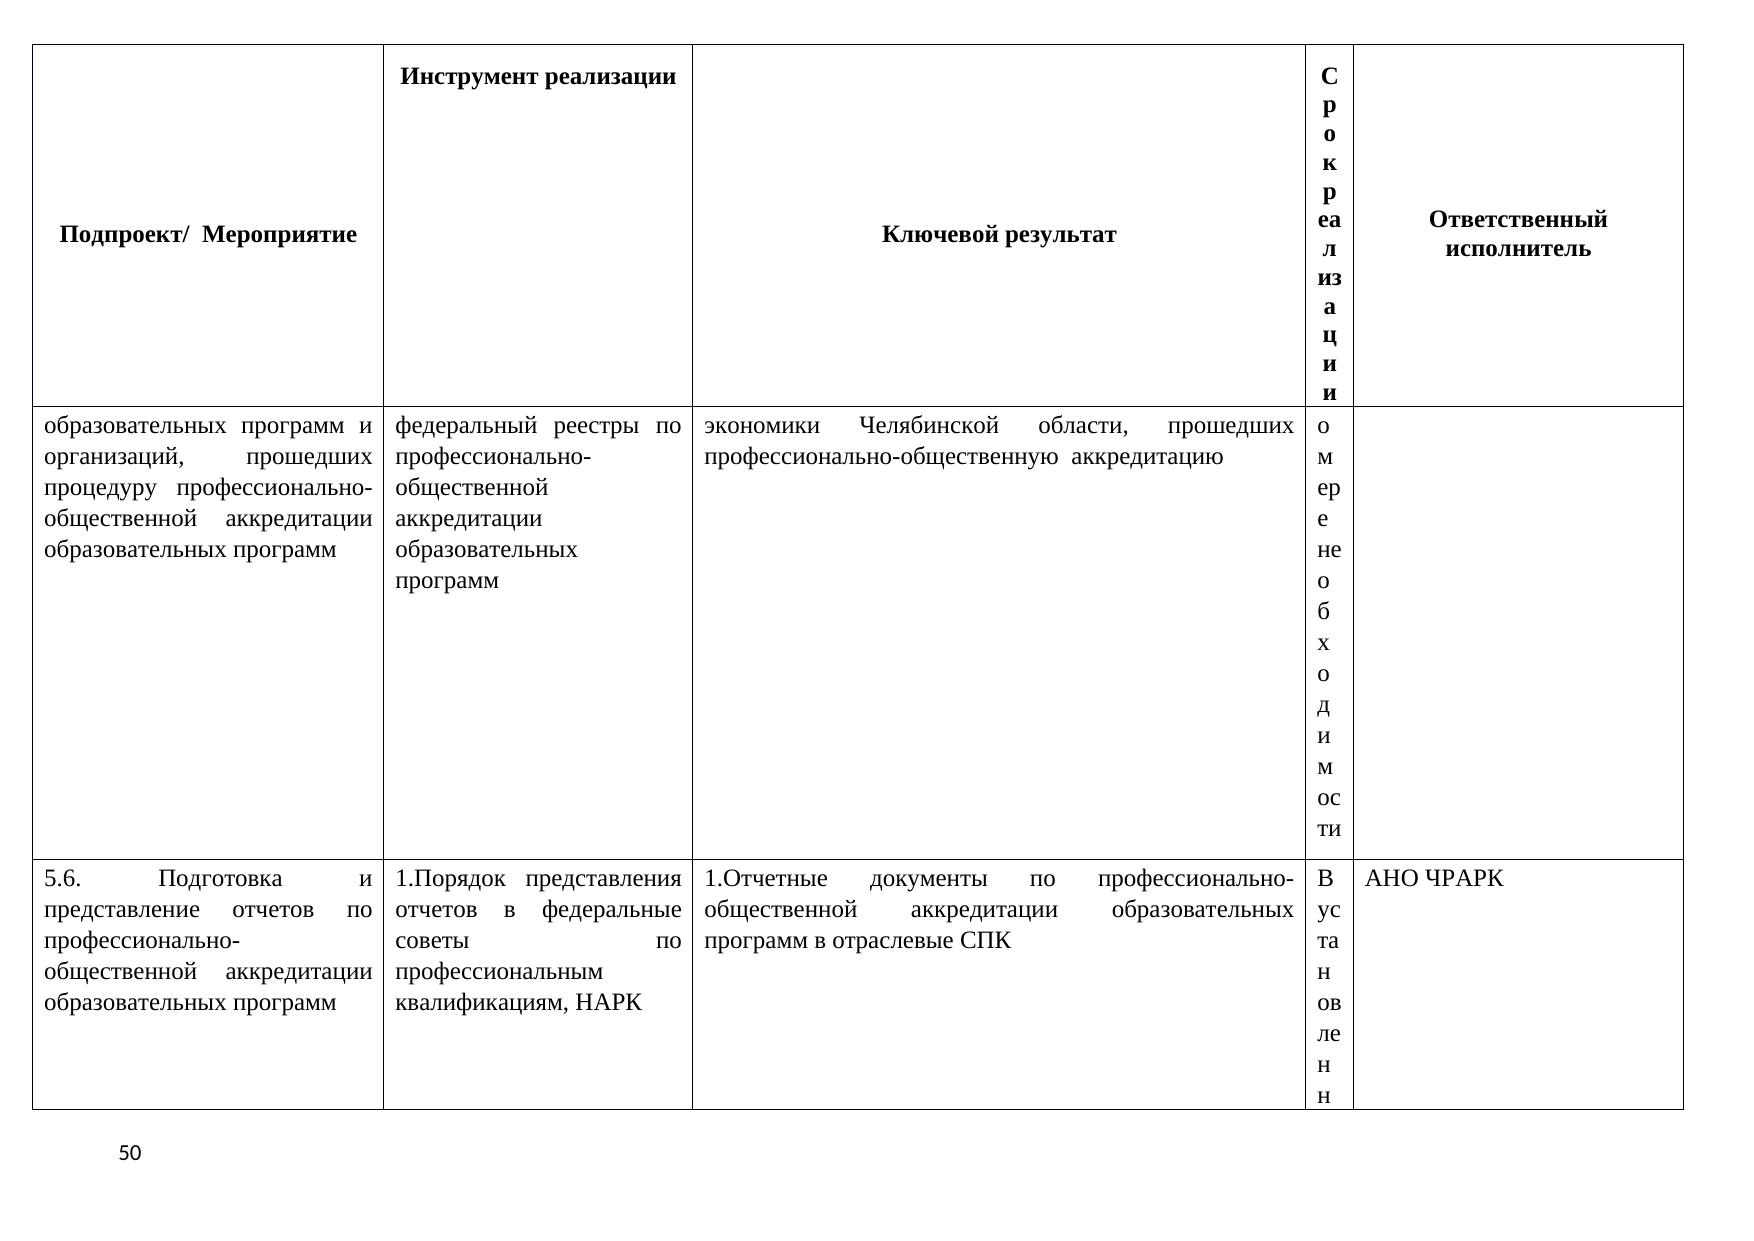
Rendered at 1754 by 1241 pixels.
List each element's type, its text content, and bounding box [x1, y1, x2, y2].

table_cell федеральный реестры по профессионально-общественной аккредитации образовательных программ [384, 407, 692, 859]
table_cell 1.Порядок представления отчетов в федеральные советы по профессиональным квалификациям, НАРК [384, 860, 692, 1109]
table_header Срок реализации [1306, 45, 1353, 406]
table_cell 1.Отчетные документы по профессионально-общественной аккредитации образовательных программ в отраслевые СПК [693, 860, 1305, 1109]
table_header Инструмент реализации [384, 45, 692, 406]
table_cell В установленн [1306, 860, 1353, 1109]
table_header Ключевой результат [693, 45, 1305, 406]
table_cell АНО ЧРАРК [1354, 860, 1683, 1109]
table_cell образовательных программ и организаций, прошедших процедуру профессионально-общественной аккредитации образовательных программ [33, 407, 383, 859]
table_cell 5.6. Подготовка и представление отчетов по профессионально-общественной аккредитации образовательных программ [33, 860, 383, 1109]
table_cell экономики Челябинской области, прошедших профессионально-общественную аккредитацию [693, 407, 1305, 859]
table_header Ответственный исполнитель [1354, 45, 1683, 406]
table_cell [1354, 407, 1683, 859]
table_cell о мере необходимости [1306, 407, 1353, 859]
table_header Подпроект/ Мероприятие [33, 45, 383, 406]
